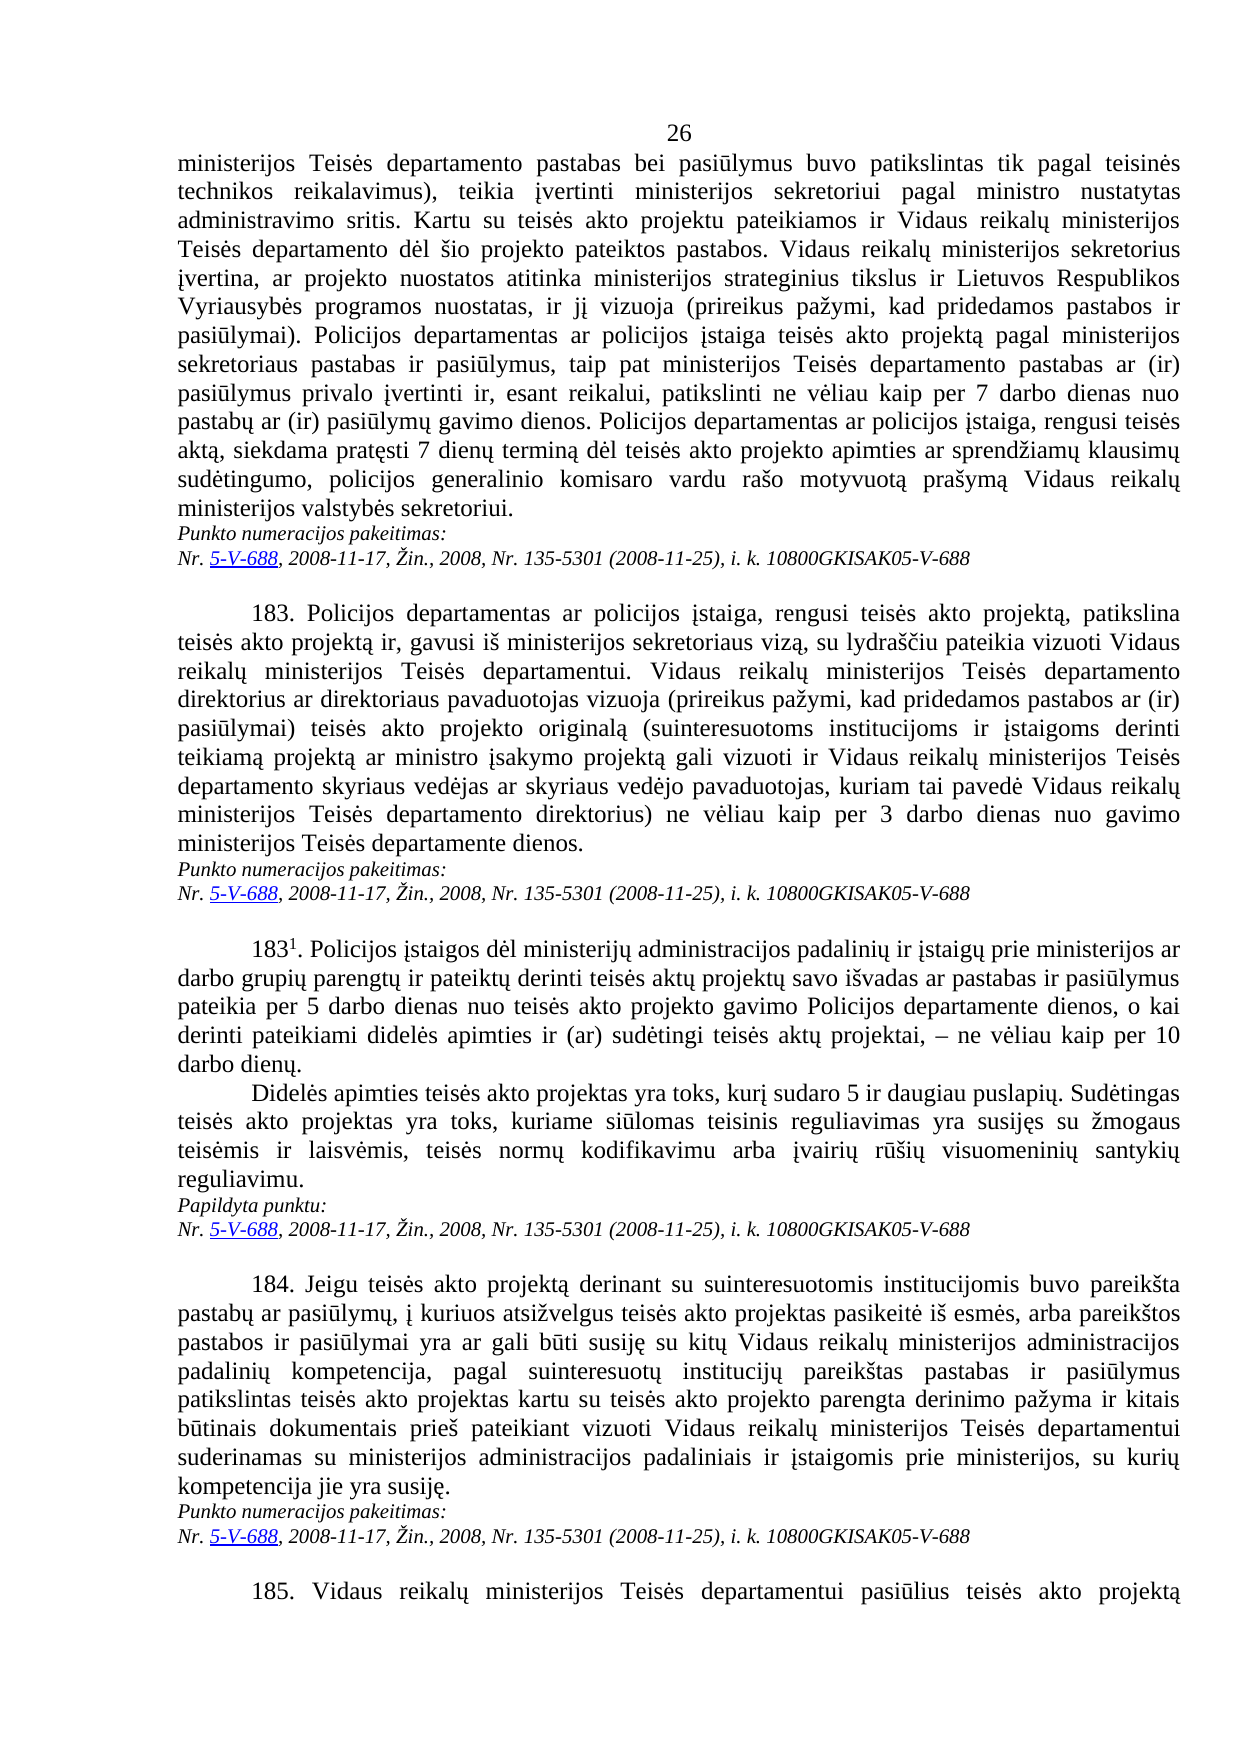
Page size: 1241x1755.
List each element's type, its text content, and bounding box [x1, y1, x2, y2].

text Punkto numeracijos pakeitimas: [177, 521, 1181, 545]
text Punkto numeracijos pakeitimas: [177, 857, 1181, 881]
text Nr. 5-V-688, 2008-11-17, Žin., 2008, Nr. 135-5301 (2008-11-25), i. k. 10800GKISAK05-V-688 [177, 1523, 1181, 1548]
text 1831. Policijos įstaigos dėl ministerijų administracijos padalinių ir įstaigų prie ministerijos ar darbo grupių parengtų ir pateiktų derinti teisės aktų projektų savo išvadas ar pastabas ir pasiūlymus pateikia per 5 darbo dienas nuo teisės akto projekto gavimo Policijos departamente dienos, o kai derinti pateikiami didelės apimties ir (ar) sudėtingi teisės aktų projektai, – ne vėliau kaip per 10 darbo dienų. [177, 934, 1181, 1078]
text 185. Vidaus reikalų ministerijos Teisės departamentui pasiūlius teisės akto projektą [177, 1576, 1181, 1605]
text Papildyta punktu: [177, 1193, 1181, 1217]
text ministerijos Teisės departamento pastabas bei pasiūlymus buvo patikslintas tik pagal teisinės technikos reikalavimus), teikia įvertinti ministerijos sekretoriui pagal ministro nustatytas administravimo sritis. Kartu su teisės akto projektu pateikiamos ir Vidaus reikalų ministerijos Teisės departamento dėl šio projekto pateiktos pastabos. Vidaus reikalų ministerijos sekretorius įvertina, ar projekto nuostatos atitinka ministerijos strateginius tikslus ir Lietuvos Respublikos Vyriausybės programos nuostatas, ir jį vizuoja (prireikus pažymi, kad pridedamos pastabos ir pasiūlymai). Policijos departamentas ar policijos įstaiga teisės akto projektą pagal ministerijos sekretoriaus pastabas ir pasiūlymus, taip pat ministerijos Teisės departamento pastabas ar (ir) pasiūlymus privalo įvertinti ir, esant reikalui, patikslinti ne vėliau kaip per 7 darbo dienas nuo pastabų ar (ir) pasiūlymų gavimo dienos. Policijos departamentas ar policijos įstaiga, rengusi teisės aktą, siekdama pratęsti 7 dienų terminą dėl teisės akto projekto apimties ar sprendžiamų klausimų sudėtingumo, policijos generalinio komisaro vardu rašo motyvuotą prašymą Vidaus reikalų ministerijos valstybės sekretoriui. [177, 148, 1181, 521]
text 183. Policijos departamentas ar policijos įstaiga, rengusi teisės akto projektą, patikslina teisės akto projektą ir, gavusi iš ministerijos sekretoriaus vizą, su lydraščiu pateikia vizuoti Vidaus reikalų ministerijos Teisės departamentui. Vidaus reikalų ministerijos Teisės departamento direktorius ar direktoriaus pavaduotojas vizuoja (prireikus pažymi, kad pridedamos pastabos ar (ir) pasiūlymai) teisės akto projekto originalą (suinteresuotoms institucijoms ir įstaigoms derinti teikiamą projektą ar ministro įsakymo projektą gali vizuoti ir Vidaus reikalų ministerijos Teisės departamento skyriaus vedėjas ar skyriaus vedėjo pavaduotojas, kuriam tai pavedė Vidaus reikalų ministerijos Teisės departamento direktorius) ne vėliau kaip per 3 darbo dienas nuo gavimo ministerijos Teisės departamente dienos. [177, 598, 1181, 857]
text Nr. 5-V-688, 2008-11-17, Žin., 2008, Nr. 135-5301 (2008-11-25), i. k. 10800GKISAK05-V-688 [177, 1217, 1181, 1241]
text Nr. 5-V-688, 2008-11-17, Žin., 2008, Nr. 135-5301 (2008-11-25), i. k. 10800GKISAK05-V-688 [177, 881, 1181, 905]
text Nr. 5-V-688, 2008-11-17, Žin., 2008, Nr. 135-5301 (2008-11-25), i. k. 10800GKISAK05-V-688 [177, 545, 1181, 569]
text 184. Jeigu teisės akto projektą derinant su suinteresuotomis institucijomis buvo pareikšta pastabų ar pasiūlymų, į kuriuos atsižvelgus teisės akto projektas pasikeitė iš esmės, arba pareikštos pastabos ir pasiūlymai yra ar gali būti susiję su kitų Vidaus reikalų ministerijos administracijos padalinių kompetencija, pagal suinteresuotų institucijų pareikštas pastabas ir pasiūlymus patikslintas teisės akto projektas kartu su teisės akto projekto parengta derinimo pažyma ir kitais būtinais dokumentais prieš pateikiant vizuoti Vidaus reikalų ministerijos Teisės departamentui suderinamas su ministerijos administracijos padaliniais ir įstaigomis prie ministerijos, su kurių kompetencija jie yra susiję. [177, 1269, 1181, 1499]
text Didelės apimties teisės akto projektas yra toks, kurį sudaro 5 ir daugiau puslapių. Sudėtingas teisės akto projektas yra toks, kuriame siūlomas teisinis reguliavimas yra susijęs su žmogaus teisėmis ir laisvėmis, teisės normų kodifikavimu arba įvairių rūšių visuomeninių santykių reguliavimu. [177, 1078, 1181, 1193]
text Punkto numeracijos pakeitimas: [177, 1499, 1181, 1523]
